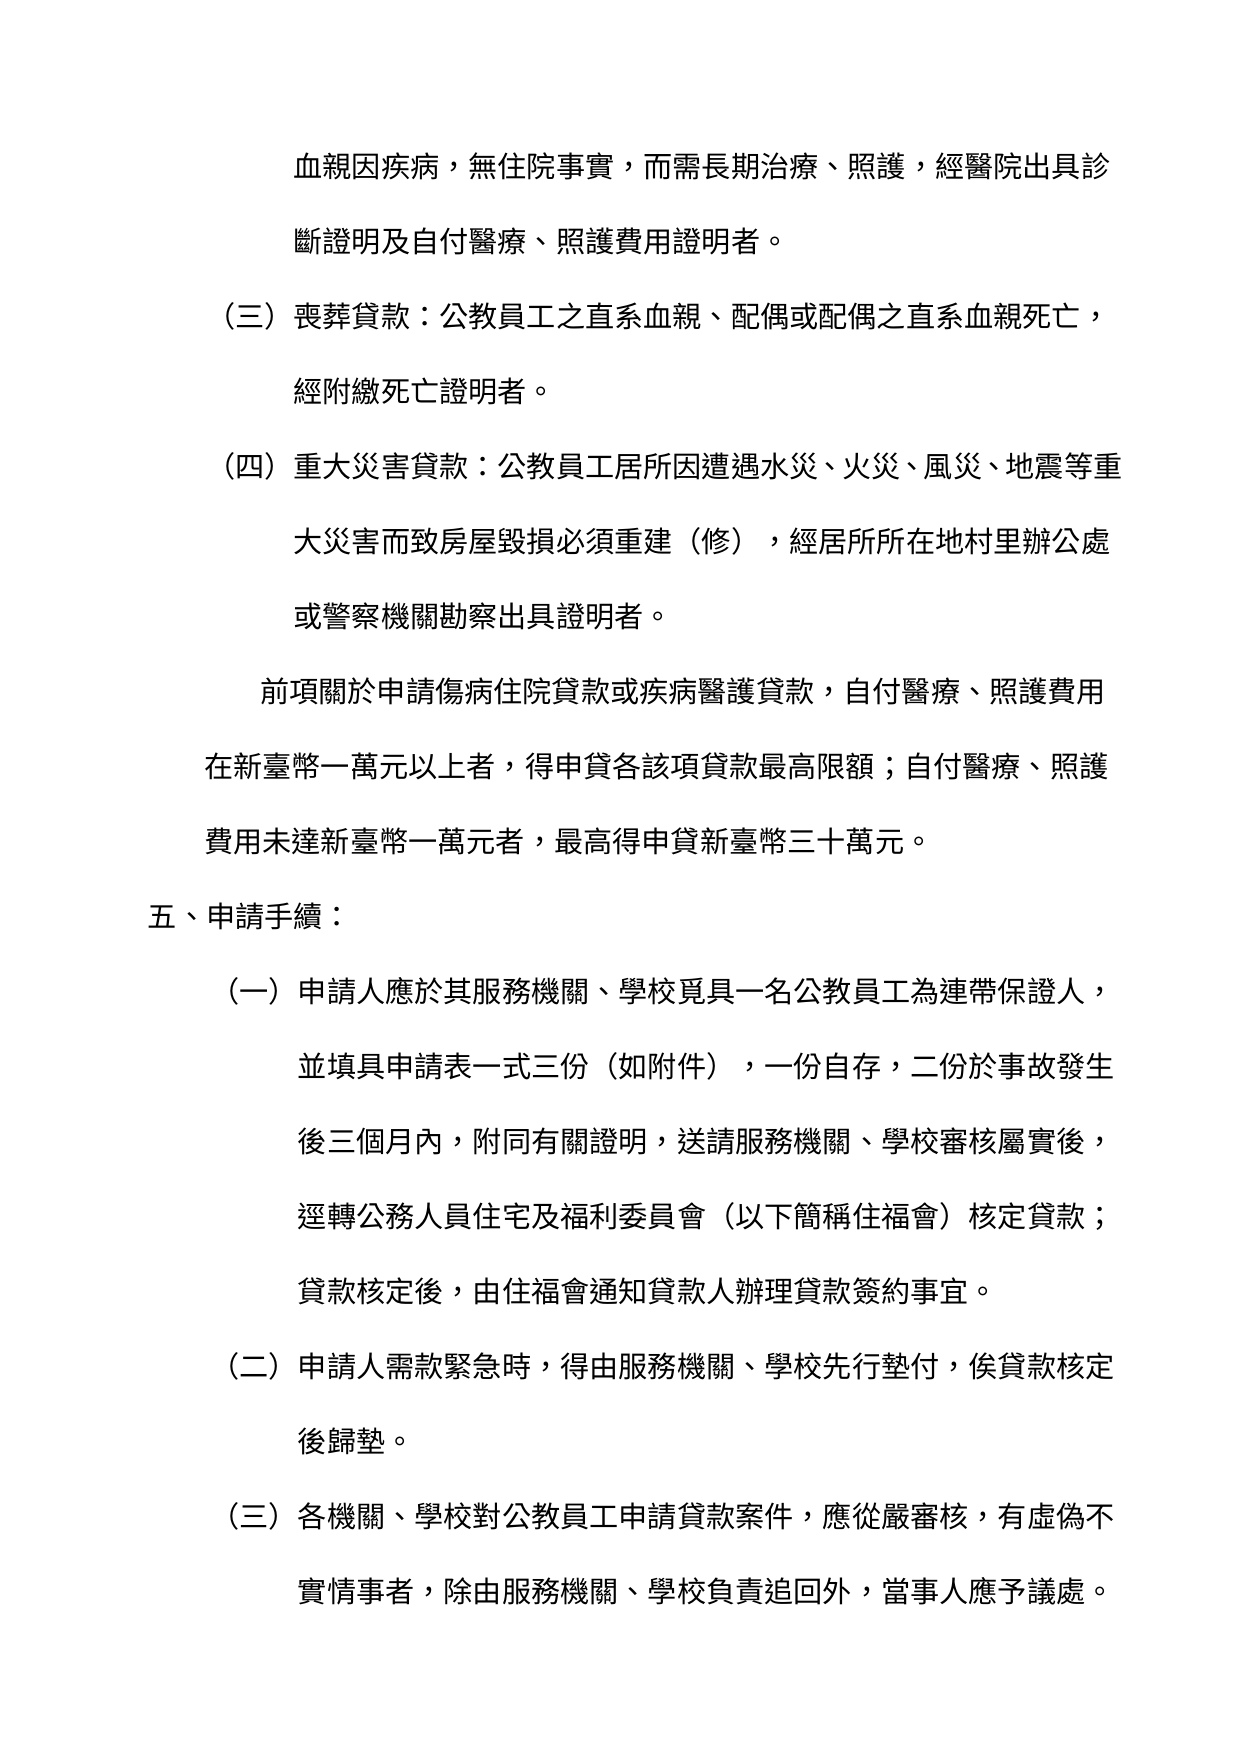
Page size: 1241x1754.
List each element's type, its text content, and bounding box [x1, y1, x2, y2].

text （三）喪葬貸款：公教員工之直系血親、配偶或配偶之直系血親死亡，經附繳死亡證明者。 [206, 277, 1122, 427]
text （四）重大災害貸款：公教員工居所因遭遇水災、火災、風災、地震等重大災害而致房屋毀損必須重建（修），經居所所在地村里辦公處或警察機關勘察出具證明者。 [206, 427, 1122, 652]
text 五、申請手續： [148, 877, 1122, 952]
text （二）申請人需款緊急時，得由服務機關、學校先行墊付，俟貸款核定後歸墊。 [210, 1327, 1122, 1477]
text （一）申請人應於其服務機關、學校覓具一名公教員工為連帶保證人，並填具申請表一式三份（如附件），一份自存，二份於事故發生後三個月內，附同有關證明，送請服務機關、學校審核屬實後，逕轉公務人員住宅及福利委員會（以下簡稱住福會）核定貸款；貸款核定後，由住福會通知貸款人辦理貸款簽約事宜。 [210, 952, 1122, 1327]
text 前項關於申請傷病住院貸款或疾病醫護貸款，自付醫療、照護費用在新臺幣一萬元以上者，得申貸各該項貸款最高限額；自付醫療、照護費用未達新臺幣一萬元者，最高得申貸新臺幣三十萬元。 [204, 652, 1122, 877]
text （三）各機關、學校對公教員工申請貸款案件，應從嚴審核，有虛偽不實情事者，除由服務機關、學校負責追回外，當事人應予議處。 [210, 1477, 1122, 1627]
text 血親因疾病，無住院事實，而需長期治療、照護，經醫院出具診斷證明及自付醫療、照護費用證明者。 [206, 127, 1122, 277]
